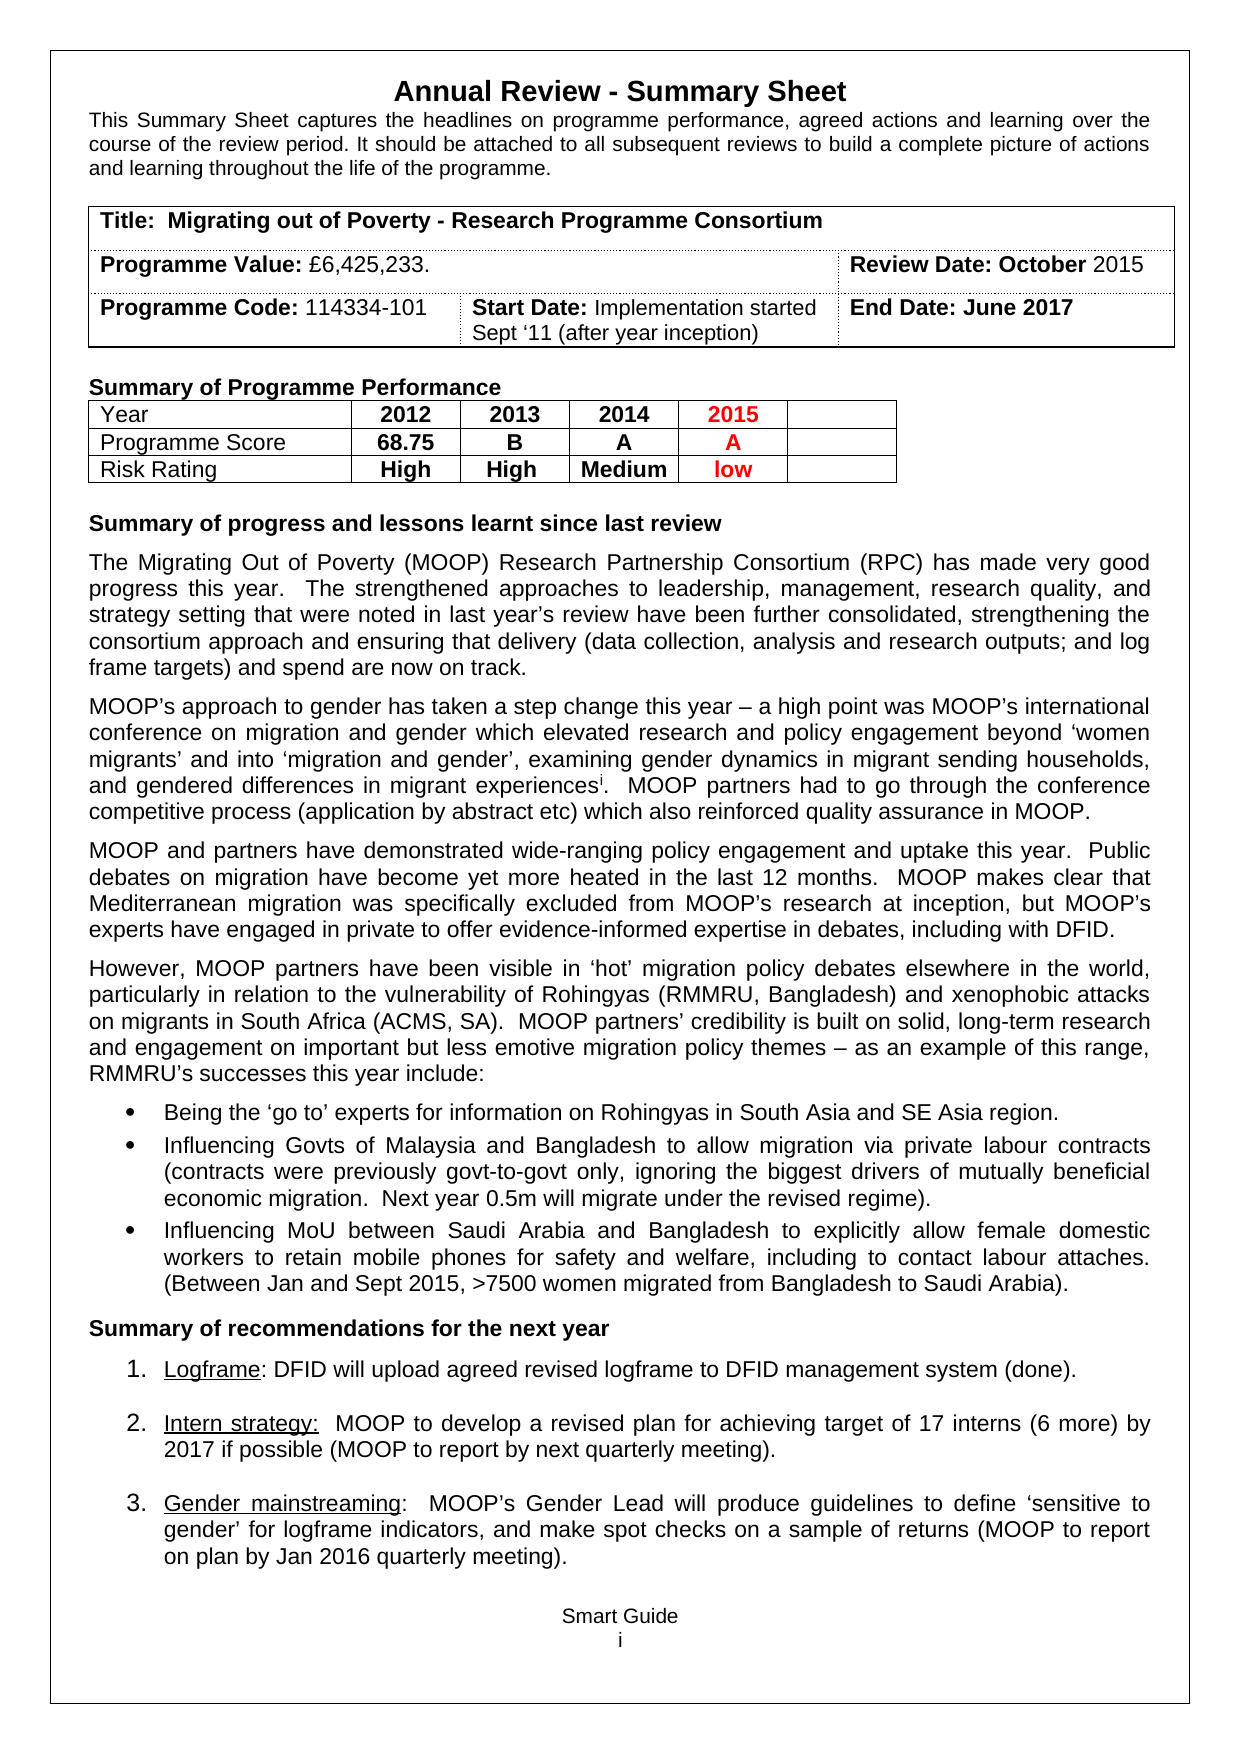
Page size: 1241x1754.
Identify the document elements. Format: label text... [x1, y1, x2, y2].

list Gender mainstreaming: MOOP’s Gender Lead will produce guidelines to define ‘sensitive to gender’ for logframe indicators, and make spot checks on a sample of returns (MOOP to report on plan by Jan 2016 quarterly meeting). [126, 1488, 1152, 1569]
table_cell [788, 456, 896, 482]
table_header Year [89, 401, 351, 427]
table_cell Start Date: Implementation started Sept ‘11 (after year inception) [461, 293, 838, 346]
table_cell Risk Rating [89, 456, 351, 482]
list Intern strategy: MOOP to develop a revised plan for achieving target of 17 interns (6 more) by 2017 if possible (MOOP to report by next quarterly meeting). [126, 1408, 1152, 1463]
table_cell Medium [570, 456, 678, 482]
table_header 2013 [461, 401, 569, 427]
table_cell A [679, 429, 787, 455]
text Summary of recommendations for the next year [89, 1315, 1152, 1341]
table_cell [788, 429, 896, 455]
text The Migrating Out of Poverty (MOOP) Research Partnership Consortium (RPC) has made very good progress this year. The strengthened approaches to leadership, management, research quality, and strategy setting that were noted in last year’s review have been further consolidated, strengthening the consortium approach and ensuring that delivery (data collection, analysis and research outputs; and log frame targets) and spend are now on track. [89, 548, 1152, 680]
table_header [788, 401, 896, 427]
table_cell 68.75 [352, 429, 460, 455]
table_cell End Date: June 2017 [838, 293, 1174, 346]
table_cell Programme Value: £6,425,233. [89, 250, 838, 293]
list Logframe: DFID will upload agreed revised logframe to DFID management system (done). [126, 1354, 1152, 1383]
text MOOP and partners have demonstrated wide-ranging policy engagement and uptake this year. Public debates on migration have become yet more heated in the last 12 months. MOOP makes clear that Mediterranean migration was specifically excluded from MOOP’s research at inception, but MOOP’s experts have engaged in private to offer evidence-informed expertise in debates, including with DFID. [89, 837, 1152, 942]
table_cell Review Date: October 2015 [838, 250, 1174, 293]
table_cell High [461, 456, 569, 482]
list Being the ‘go to’ experts for information on Rohingyas in South Asia and SE Asia region. [126, 1099, 1152, 1126]
table_header 2014 [570, 401, 678, 427]
table_cell A [570, 429, 678, 455]
list Influencing Govts of Malaysia and Bangladesh to allow migration via private labour contracts (contracts were previously govt-to-govt only, ignoring the biggest drivers of mutually beneficial economic migration. Next year 0.5m will migrate under the revised regime). [126, 1132, 1152, 1211]
table_header 2015 [679, 401, 787, 427]
text Annual Review - Summary Sheet [89, 74, 1152, 107]
table_cell low [679, 456, 787, 482]
text Summary of Programme Performance [89, 374, 1152, 400]
text MOOP’s approach to gender has taken a step change this year – a high point was MOOP’s international conference on migration and gender which elevated research and policy engagement beyond ‘women migrants’ and into ‘migration and gender’, examining gender dynamics in migrant sending households, and gendered differences in migrant experiences. MOOP partners had to go through the conference competitive process (application by abstract etc) which also reinforced quality assurance in MOOP. [89, 693, 1152, 824]
text However, MOOP partners have been visible in ‘hot’ migration policy debates elsewhere in the world, particularly in relation to the vulnerability of Rohingyas (RMMRU, Bangladesh) and xenophobic attacks on migrants in South Africa (ACMS, SA). MOOP partners’ credibility is built on solid, long-term research and engagement on important but less emotive migration policy themes – as an example of this range, RMMRU’s successes this year include: [89, 955, 1152, 1087]
table_cell B [461, 429, 569, 455]
list Influencing MoU between Saudi Arabia and Bangladesh to explicitly allow female domestic workers to retain mobile phones for safety and welfare, including to contact labour attaches. (Between Jan and Sept 2015, >7500 women migrated from Bangladesh to Saudi Arabia). [126, 1217, 1152, 1296]
table_header 2012 [352, 401, 460, 427]
table_cell Programme Score [89, 429, 351, 455]
text Summary of progress and lessons learnt since last review [89, 510, 1152, 536]
table_cell High [352, 456, 460, 482]
text This Summary Sheet captures the headlines on programme performance, agreed actions and learning over the course of the review period. It should be attached to all subsequent reviews to build a complete picture of actions and learning throughout the life of the programme. [89, 107, 1152, 179]
table_header Title: Migrating out of Poverty - Research Programme Consortium [89, 207, 1174, 250]
table_cell Programme Code: 114334-101 [89, 293, 461, 346]
